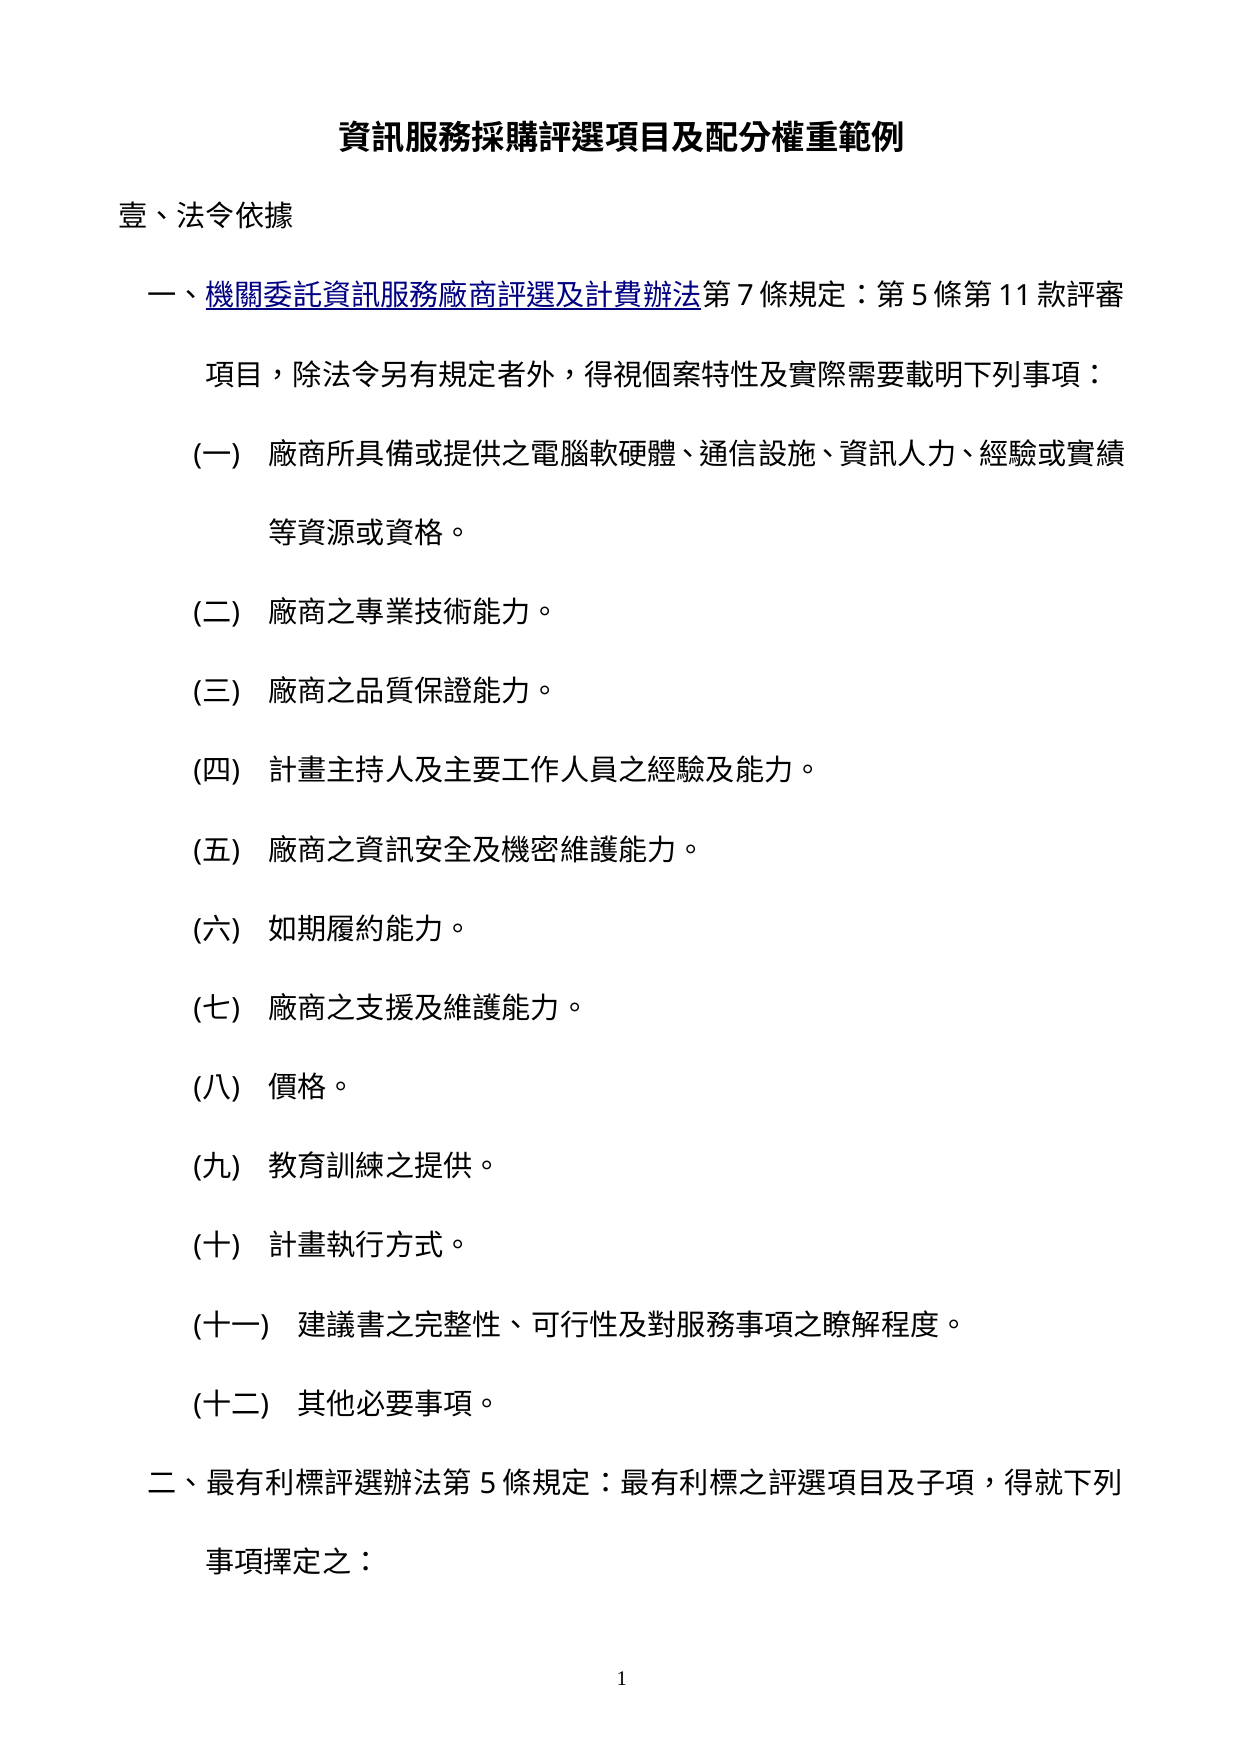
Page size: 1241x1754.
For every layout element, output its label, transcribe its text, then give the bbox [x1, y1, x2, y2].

list 如期履約能力。 [193, 887, 1125, 966]
list 廠商之品質保證能力。 [193, 649, 1125, 728]
list 廠商所具備或提供之電腦軟硬體、通信設施、資訊人力、經驗或實績等資源或資格。 [193, 412, 1125, 570]
list 廠商之資訊安全及機密維護能力。 [193, 808, 1125, 887]
text 資訊服務採購評選項目及配分權重範例 [118, 95, 1125, 174]
text 壹、法令依據 [118, 174, 1125, 253]
list 價格。 [193, 1045, 1125, 1124]
list 建議書之完整性、可行性及對服務事項之瞭解程度。 [193, 1283, 1125, 1362]
list 廠商之支援及維護能力。 [193, 966, 1125, 1045]
list 計畫執行方式。 [193, 1203, 1125, 1283]
text 二、最有利標評選辦法第5條規定：最有利標之評選項目及子項，得就下列事項擇定之： [147, 1441, 1125, 1599]
list 其他必要事項。 [193, 1362, 1125, 1441]
list 計畫主持人及主要工作人員之經驗及能力。 [193, 728, 1125, 808]
list 廠商之專業技術能力。 [193, 570, 1125, 649]
list 教育訓練之提供。 [193, 1124, 1125, 1203]
text 一、機關委託資訊服務廠商評選及計費辦法第7條規定：第5條第11款評審項目，除法令另有規定者外，得視個案特性及實際需要載明下列事項： [147, 253, 1125, 412]
